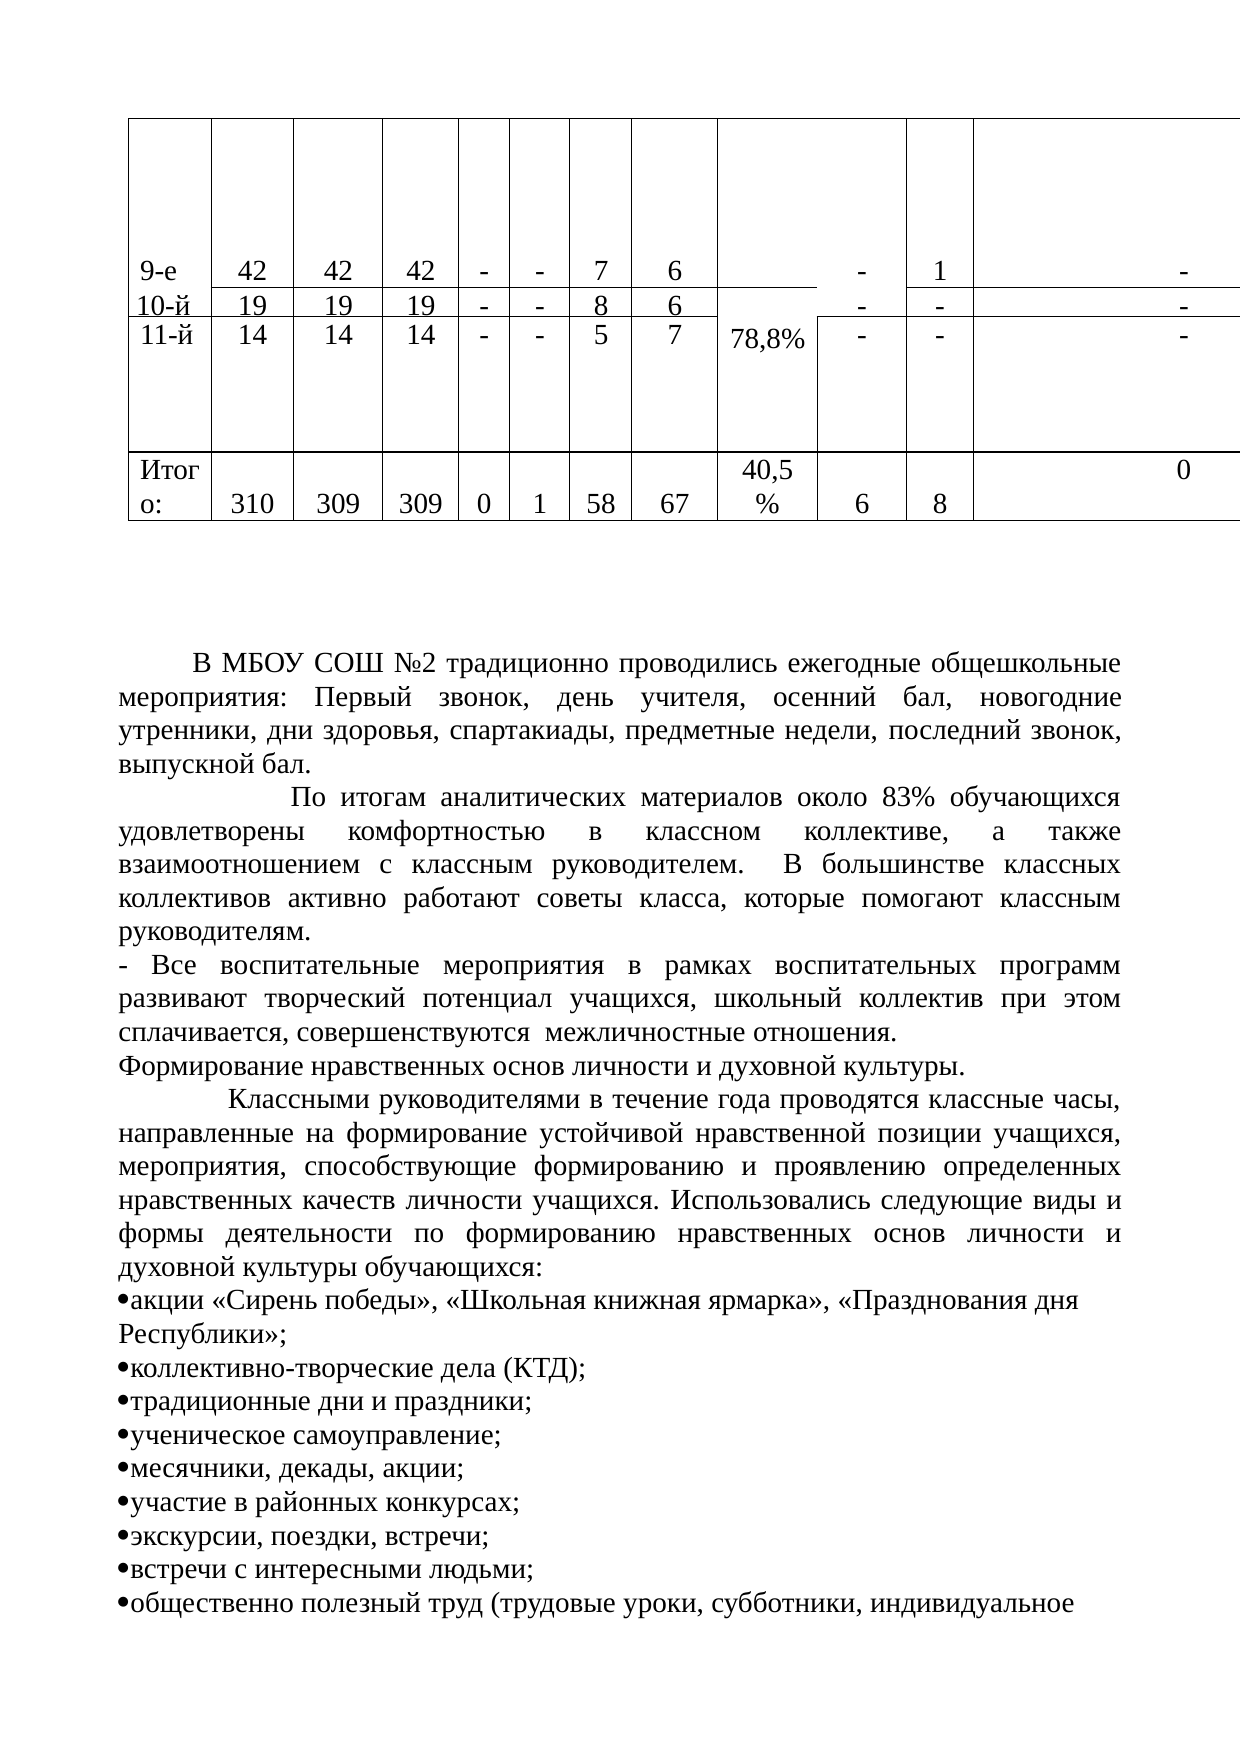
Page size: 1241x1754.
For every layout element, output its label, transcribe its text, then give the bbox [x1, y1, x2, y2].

table_header 8 [570, 288, 631, 316]
table_cell 5 [570, 317, 631, 451]
table_cell - [510, 317, 569, 451]
table_cell 78,8% [718, 288, 817, 451]
list участие в районных конкурсах; [118, 1484, 1122, 1518]
table_cell 42 [294, 119, 382, 287]
text Классными руководителями в течение года проводятся классные часы, направленные на формирование устойчивой нравственной позиции учащихся, мероприятия, способствующие формированию и проявлению определенных нравственных качеств личности учащихся. Использовались следующие виды и формы деятельности по формированию нравственных основ личности и духовной культуры обучающихся: [118, 1081, 1122, 1282]
table_cell - [459, 317, 509, 451]
table_cell - [818, 317, 906, 451]
table_header - [459, 288, 509, 316]
table_header - [510, 288, 569, 316]
table_cell Итого: [129, 453, 211, 519]
table_header - [817, 287, 906, 316]
table_cell 0 [974, 453, 1240, 519]
table_cell 310 [212, 453, 293, 519]
table_cell 40,5 % [718, 453, 817, 519]
table_cell - [974, 317, 1240, 451]
table_cell - [907, 317, 973, 451]
table_header 6 [632, 288, 717, 316]
table_cell 42 [383, 119, 458, 287]
list экскурсии, поездки, встречи; [118, 1518, 1122, 1552]
text По итогам аналитических материалов около 83% обучающихся удовлетворены комфортностью в классном коллективе, а также взаимоотношением с классным руководителем. В большинстве классных коллективов активно работают советы класса, которые помогают классным руководителям. [118, 779, 1122, 947]
table_cell 0 [459, 453, 509, 519]
text - Все воспитательные мероприятия в рамках воспитательных программ развивают творческий потенциал учащихся, школьный коллектив при этом сплачивается, совершенствуются межличностные отношения. [118, 947, 1122, 1048]
table_cell 42 [212, 119, 293, 287]
table_cell 14 [383, 317, 458, 451]
text В МБОУ СОШ №2 традиционно проводились ежегодные общешкольные мероприятия: Первый звонок, день учителя, осенний бал, новогодние утренники, дни здоровья, спартакиады, предметные недели, последний звонок, выпускной бал. [118, 645, 1122, 779]
list акции «Сирень победы», «Школьная книжная ярмарка», «Празднования дня Республики»; [118, 1282, 1122, 1350]
list встречи с интересными людьми; [118, 1552, 1122, 1585]
table_cell 7 [570, 119, 631, 287]
table_cell - [817, 119, 906, 287]
table_header 19 [294, 288, 382, 316]
table_cell 309 [383, 453, 458, 519]
table_cell 14 [294, 317, 382, 451]
list месячники, декады, акции; [118, 1451, 1122, 1484]
table_cell 309 [294, 453, 382, 519]
table_cell - [510, 119, 569, 287]
table_header 19 [383, 288, 458, 316]
table_cell 58 [570, 453, 631, 519]
table_header - [974, 288, 1240, 316]
table_cell [718, 119, 817, 287]
list коллективно-творческие дела (КТД); [118, 1350, 1122, 1383]
table_cell 6 [818, 453, 906, 519]
table_header - [907, 288, 973, 316]
table_cell - [459, 119, 509, 287]
table_cell 67 [632, 453, 717, 519]
table_cell 1 [510, 453, 569, 519]
table_header 10-й [129, 287, 211, 316]
table_cell 11-й [129, 317, 211, 451]
table_header 19 [212, 288, 293, 316]
table_cell 8 [907, 453, 973, 519]
table_cell 1 [907, 119, 973, 287]
table_cell 14 [212, 317, 293, 451]
table_cell 9-е [129, 119, 211, 287]
table_cell 7 [632, 317, 717, 451]
text Формирование нравственных основ личности и духовной культуры. [118, 1048, 1122, 1081]
list ученическое самоуправление; [118, 1417, 1122, 1451]
list общественно полезный труд (трудовые уроки, субботники, индивидуальное [118, 1585, 1122, 1619]
table_cell - [974, 119, 1240, 287]
table_cell 6 [632, 119, 717, 287]
list традиционные дни и праздники; [118, 1383, 1122, 1417]
